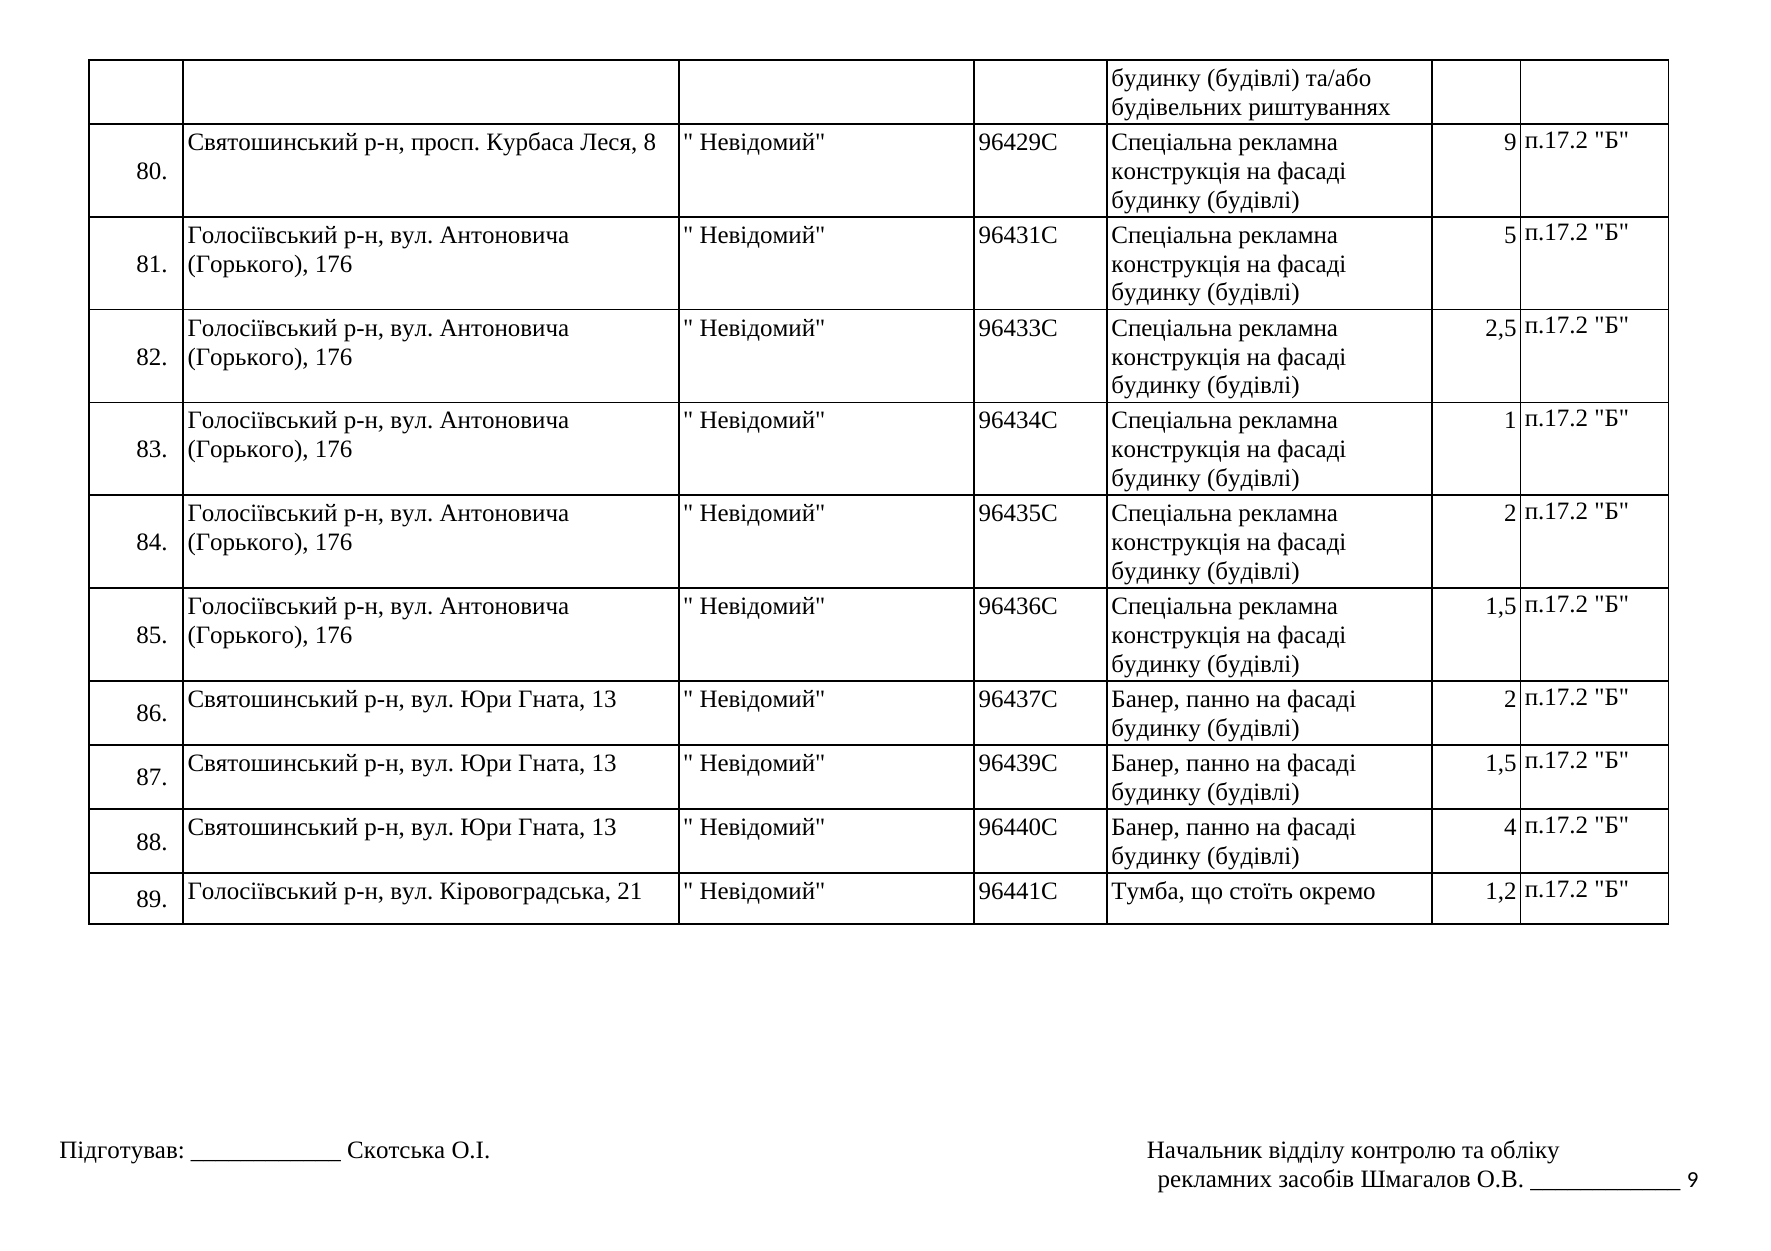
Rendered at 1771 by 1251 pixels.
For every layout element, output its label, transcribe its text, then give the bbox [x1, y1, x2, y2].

table_cell [90, 682, 182, 744]
table_cell Спеціальна рекламна конструкція на фасаді будинку (будівлі) [1108, 125, 1431, 216]
table_cell Святошинський р-н, вул. Юри Гната, 13 [184, 746, 678, 808]
table_cell Спеціальна рекламна конструкція на фасаді будинку (будівлі) [1108, 218, 1431, 309]
table_cell 96436С [975, 589, 1106, 680]
table_cell п.17.2 "Б" [1521, 874, 1668, 923]
table_cell Голосіївський р-н, вул. Антоновича (Горького), 176 [184, 218, 678, 309]
table_cell 5 [1433, 218, 1520, 309]
table_cell 2 [1433, 496, 1520, 587]
table_cell " Невідомий" [680, 310, 973, 402]
table_cell п.17.2 "Б" [1521, 218, 1668, 309]
table_cell [90, 61, 182, 123]
table_cell Спеціальна рекламна конструкція на фасаді будинку (будівлі) [1108, 496, 1431, 587]
table_cell 96435С [975, 496, 1106, 587]
table_cell Тумба, що стоїть окремо [1108, 874, 1431, 923]
table_cell п.17.2 "Б" [1521, 403, 1668, 494]
table_cell 1,5 [1433, 589, 1520, 680]
table_cell 1,2 [1433, 874, 1520, 923]
table_cell " Невідомий" [680, 403, 973, 494]
table_cell Спеціальна рекламна конструкція на фасаді будинку (будівлі) [1108, 310, 1431, 402]
table_cell [1521, 61, 1668, 123]
table_cell Святошинський р-н, вул. Юри Гната, 13 [184, 682, 678, 744]
table_cell " Невідомий" [680, 874, 973, 923]
table_cell Голосіївський р-н, вул. Антоновича (Горького), 176 [184, 403, 678, 494]
table_cell 96439С [975, 746, 1106, 808]
table_cell " Невідомий" [680, 746, 973, 808]
table_cell [90, 810, 182, 872]
table_cell [90, 874, 182, 923]
table_cell [90, 403, 182, 494]
table_cell 2 [1433, 682, 1520, 744]
table_cell [184, 61, 678, 123]
table_cell " Невідомий" [680, 589, 973, 680]
table_cell Банер, панно на фасаді будинку (будівлі) [1108, 746, 1431, 808]
table_cell п.17.2 "Б" [1521, 310, 1668, 402]
table_cell " Невідомий" [680, 125, 973, 216]
table_cell 96433С [975, 310, 1106, 402]
table_cell 1,5 [1433, 746, 1520, 808]
table_cell " Невідомий" [680, 810, 973, 872]
table_cell [90, 218, 182, 309]
table_cell " Невідомий" [680, 496, 973, 587]
table_cell Святошинський р-н, вул. Юри Гната, 13 [184, 810, 678, 872]
table_cell Банер, панно на фасаді будинку (будівлі) [1108, 682, 1431, 744]
table_cell Голосіївський р-н, вул. Кіровоградська, 21 [184, 874, 678, 923]
table_cell [1433, 61, 1520, 123]
table_cell [680, 61, 973, 123]
table_cell [90, 589, 182, 680]
table_cell Банер, панно на фасаді будинку (будівлі) [1108, 810, 1431, 872]
table_cell п.17.2 "Б" [1521, 496, 1668, 587]
table_cell " Невідомий" [680, 682, 973, 744]
table_cell Святошинський р-н, просп. Курбаса Леся, 8 [184, 125, 678, 216]
table_cell [975, 61, 1106, 123]
table_cell 9 [1433, 125, 1520, 216]
table_cell " Невідомий" [680, 218, 973, 309]
table_cell 96434С [975, 403, 1106, 494]
table_cell Голосіївський р-н, вул. Антоновича (Горького), 176 [184, 589, 678, 680]
table_cell Спеціальна рекламна конструкція на фасаді будинку (будівлі) [1108, 589, 1431, 680]
table_cell [90, 496, 182, 587]
table_cell 2,5 [1433, 310, 1520, 402]
table_cell п.17.2 "Б" [1521, 589, 1668, 680]
table_cell [90, 310, 182, 402]
table_cell Голосіївський р-н, вул. Антоновича (Горького), 176 [184, 310, 678, 402]
table_cell [90, 125, 182, 216]
table_cell п.17.2 "Б" [1521, 746, 1668, 808]
table_cell Голосіївський р-н, вул. Антоновича (Горького), 176 [184, 496, 678, 587]
table_cell п.17.2 "Б" [1521, 682, 1668, 744]
table_cell 96441С [975, 874, 1106, 923]
table_cell [90, 746, 182, 808]
table_cell будинку (будівлі) та/або будівельних риштуваннях [1108, 61, 1431, 123]
table_cell п.17.2 "Б" [1521, 125, 1668, 216]
table_cell 96429С [975, 125, 1106, 216]
table_cell 4 [1433, 810, 1520, 872]
table_cell 96431С [975, 218, 1106, 309]
table_cell 96437С [975, 682, 1106, 744]
table_cell 96440С [975, 810, 1106, 872]
table_cell п.17.2 "Б" [1521, 810, 1668, 872]
table_cell Спеціальна рекламна конструкція на фасаді будинку (будівлі) [1108, 403, 1431, 494]
table_cell 1 [1433, 403, 1520, 494]
